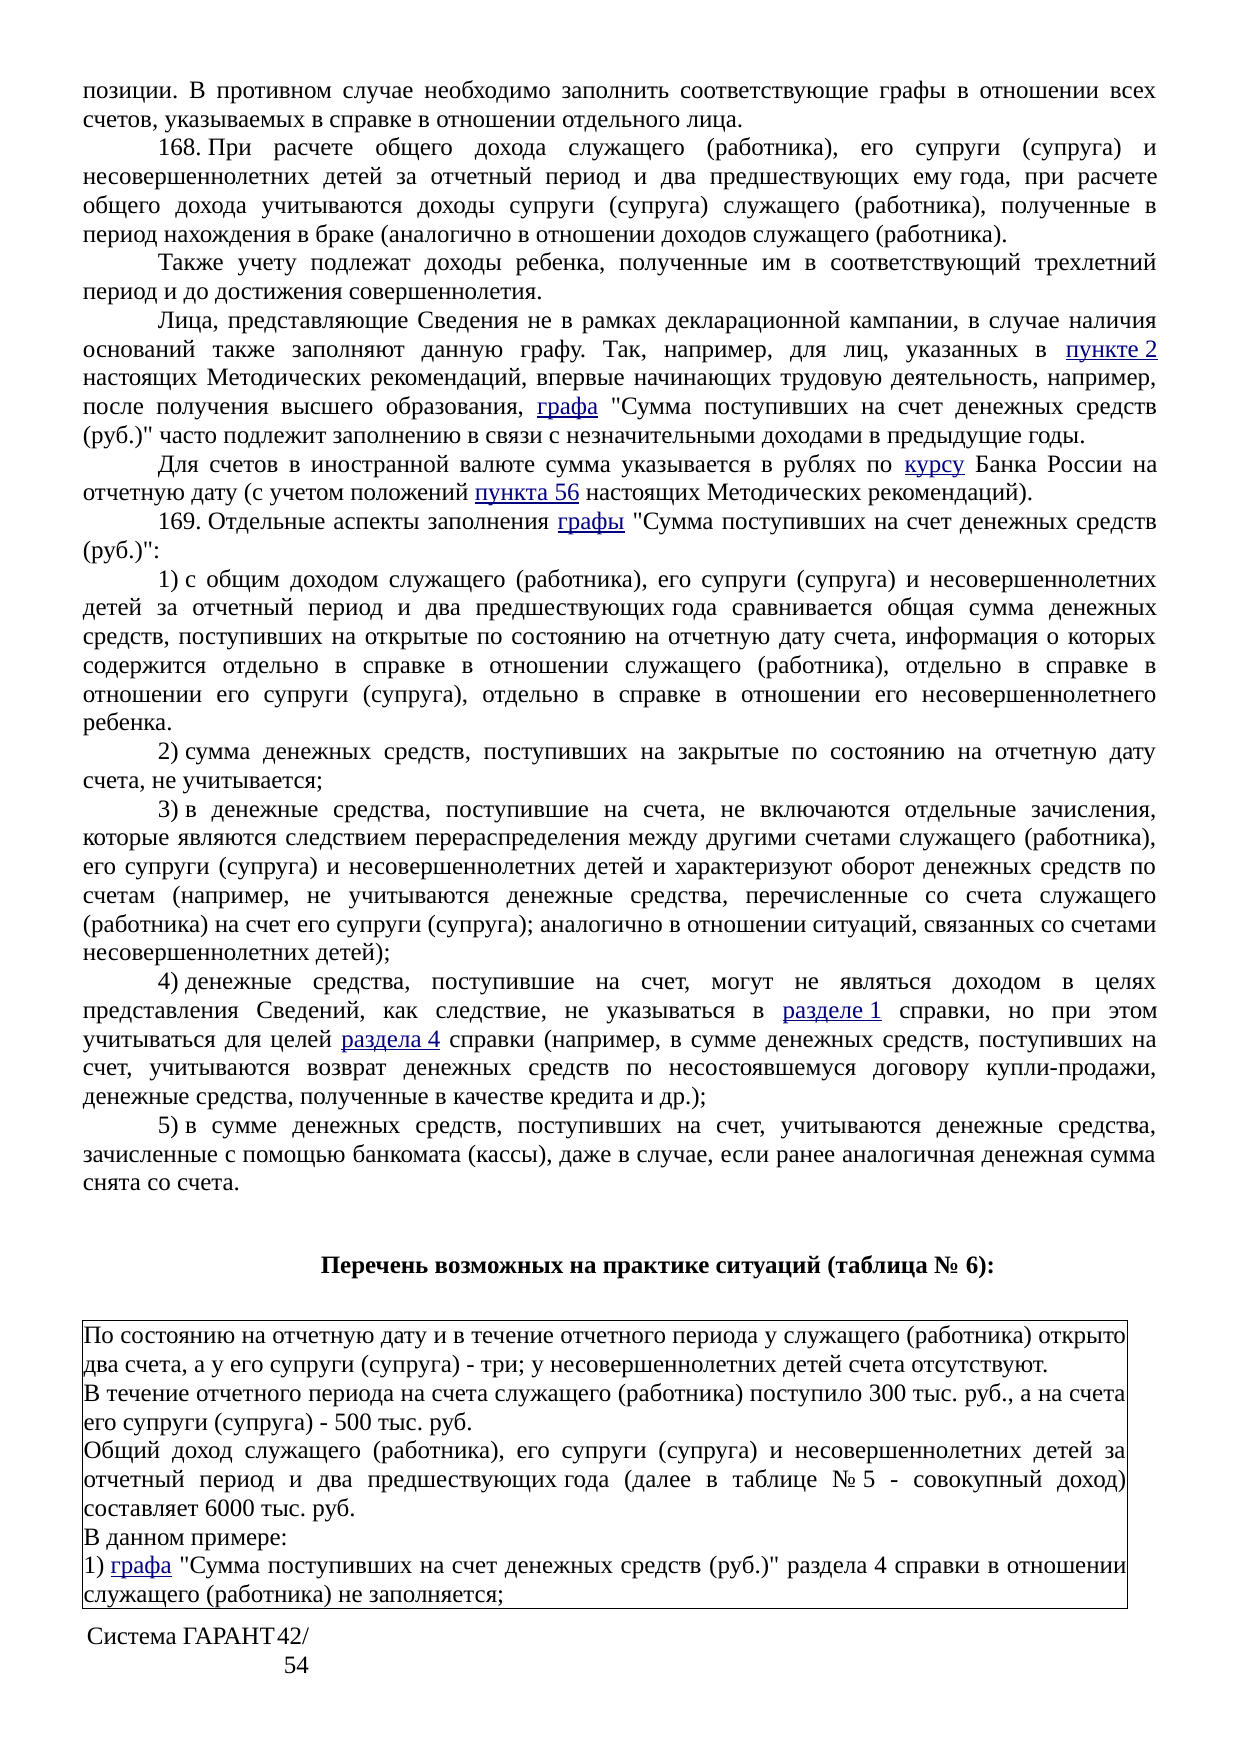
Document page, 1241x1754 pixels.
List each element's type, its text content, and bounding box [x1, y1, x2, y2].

text 168. При расчете общего дохода служащего (работника), его супруги (супруга) и несовершеннолетних детей за отчетный период и два предшествующих ему года, при расчете общего дохода учитываются доходы супруги (супруга) служащего (работника), полученные в период нахождения в браке (аналогично в отношении доходов служащего (работника). [83, 132, 1157, 247]
text Лица, представляющие Сведения не в рамках декларационной кампании, в случае наличия оснований также заполняют данную графу. Так, например, для лиц, указанных в пункте 2 настоящих Методических рекомендаций, впервые начинающих трудовую деятельность, например, после получения высшего образования, графа "Сумма поступивших на счет денежных средств (руб.)" часто подлежит заполнению в связи с незначительными доходами в предыдущие годы. [83, 305, 1157, 449]
text 169. Отдельные аспекты заполнения графы "Сумма поступивших на счет денежных средств (руб.)": [83, 506, 1157, 564]
subtitle Перечень возможных на практике ситуаций (таблица № 6): [83, 1250, 1157, 1279]
text 3) в денежные средства, поступившие на счета, не включаются отдельные зачисления, которые являются следствием перераспределения между другими счетами служащего (работника), его супруги (супруга) и несовершеннолетних детей и характеризуют оборот денежных средств по счетам (например, не учитываются денежные средства, перечисленные со счета служащего (работника) на счет его супруги (супруга); аналогично в отношении ситуаций, связанных со счетами несовершеннолетних детей); [83, 794, 1157, 966]
text позиции. В противном случае необходимо заполнить соответствующие графы в отношении всех счетов, указываемых в справке в отношении отдельного лица. [83, 75, 1157, 132]
text Также учету подлежат доходы ребенка, полученные им в соответствующий трехлетний период и до достижения совершеннолетия. [83, 247, 1157, 305]
text Для счетов в иностранной валюте сумма указывается в рублях по курсу Банка России на отчетную дату (с учетом положений пункта 56 настоящих Методических рекомендаций). [83, 449, 1157, 506]
text 1) с общим доходом служащего (работника), его супруги (супруга) и несовершеннолетних детей за отчетный период и два предшествующих года сравнивается общая сумма денежных средств, поступивших на открытые по состоянию на отчетную дату счета, информация о которых содержится отдельно в справке в отношении служащего (работника), отдельно в справке в отношении его супруги (супруга), отдельно в справке в отношении его несовершеннолетнего ребенка. [83, 564, 1157, 736]
table_header По состоянию на отчетную дату и в течение отчетного периода у служащего (работника) открыто два счета, а у его супруги (супруга) - три; у несовершеннолетних детей счета отсутствуют. В течение отчетного периода на счета служащего (работника) поступило 300 тыс. руб., а на счета его супруги (супруга) - 500 тыс. руб. Общий доход служащего (работника), его супруги (супруга) и несовершеннолетних детей за отчетный период и два предшествующих года (далее в таблице № 5 - совокупный доход) составляет 6000 тыс. руб. В данном примере: 1) графа "Сумма поступивших на счет денежных средств (руб.)" раздела 4 справки в отношении служащего (работника) не заполняется; [83, 1321, 1127, 1608]
text 5) в сумме денежных средств, поступивших на счет, учитываются денежные средства, зачисленные с помощью банкомата (кассы), даже в случае, если ранее аналогичная денежная сумма снята со счета. [83, 1110, 1157, 1196]
text 4) денежные средства, поступившие на счет, могут не являться доходом в целях представления Сведений, как следствие, не указываться в разделе 1 справки, но при этом учитываться для целей раздела 4 справки (например, в сумме денежных средств, поступивших на счет, учитываются возврат денежных средств по несостоявшемуся договору купли-продажи, денежные средства, полученные в качестве кредита и др.); [83, 966, 1157, 1110]
text 2) сумма денежных средств, поступивших на закрытые по состоянию на отчетную дату счета, не учитывается; [83, 736, 1157, 794]
